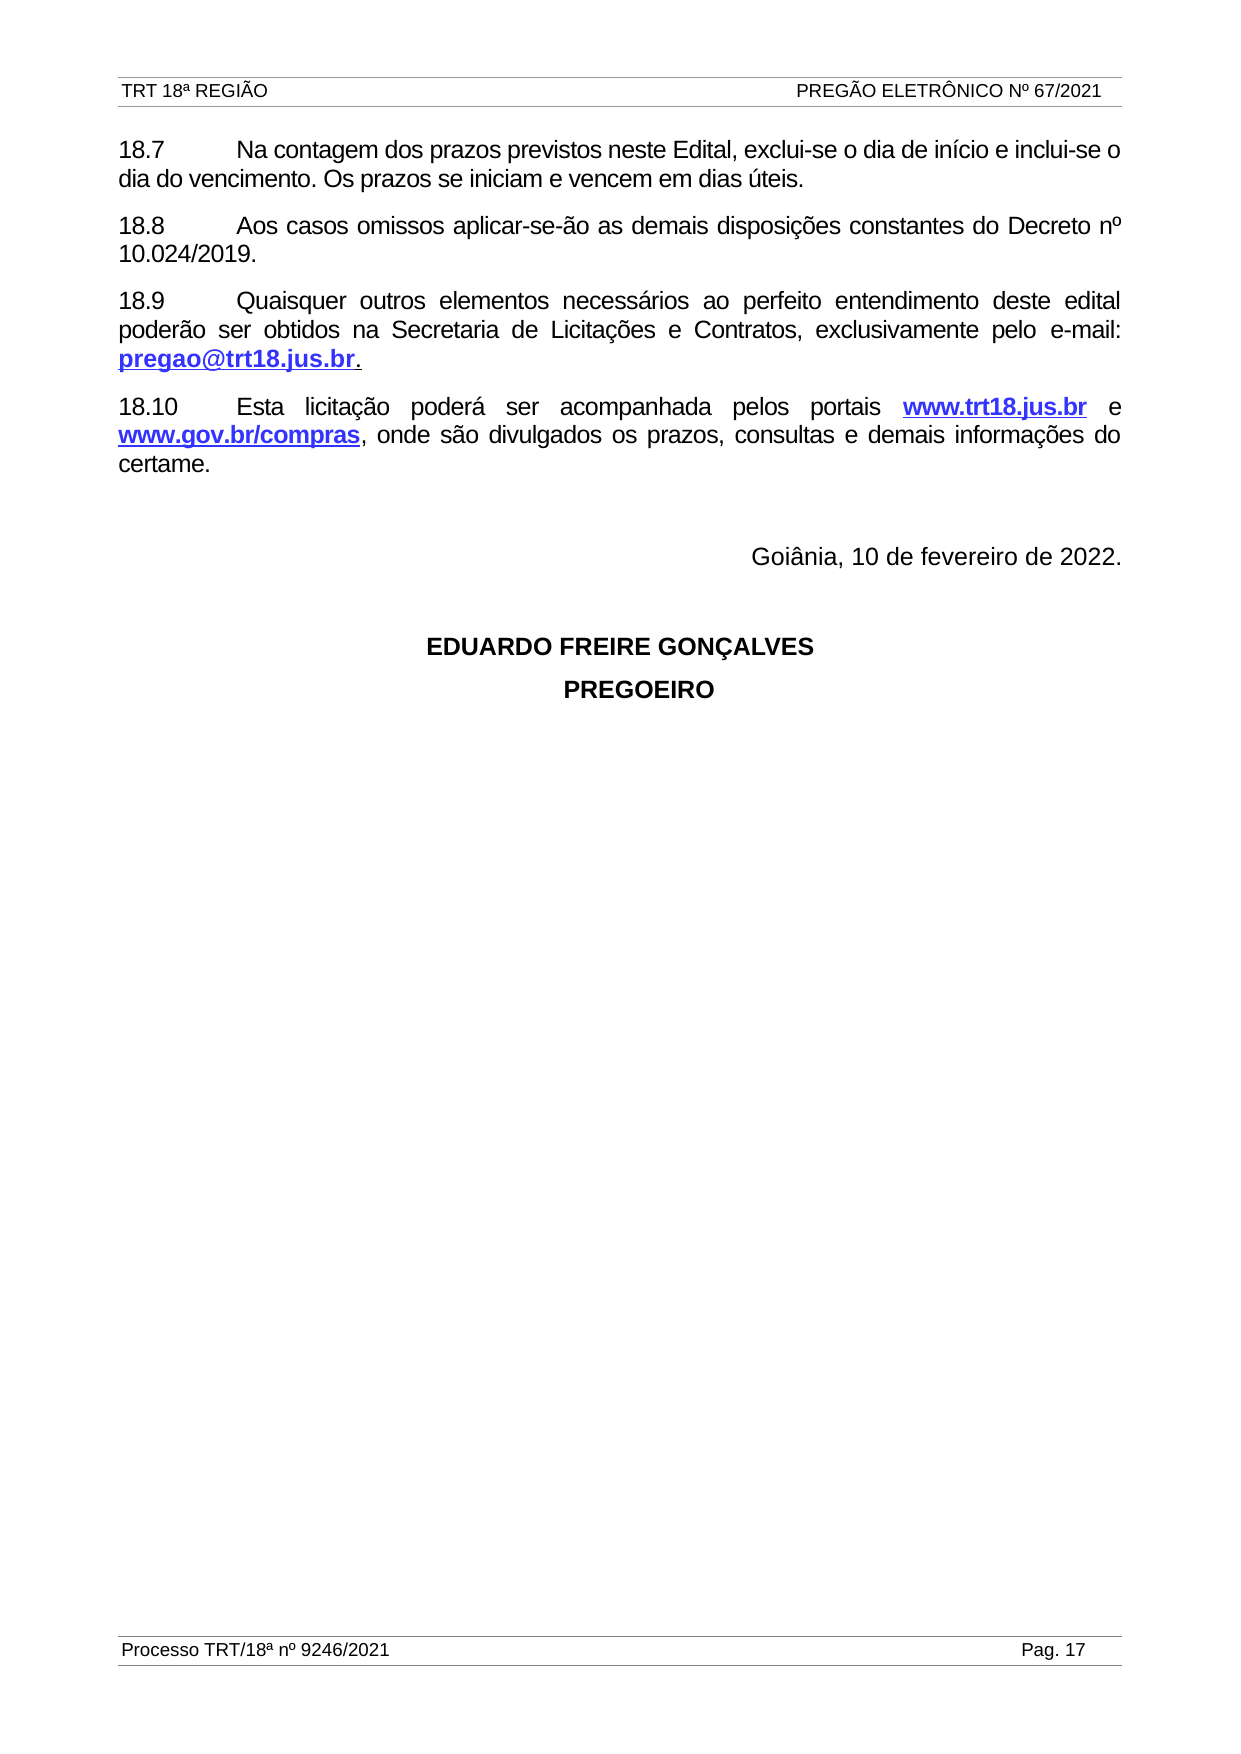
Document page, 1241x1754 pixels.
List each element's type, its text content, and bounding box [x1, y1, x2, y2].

text PREGOEIRO [156, 675, 1122, 703]
text 18.7 Na contagem dos prazos previstos neste Edital, exclui-se o dia de início e inclui-se o dia do vencimento. Os prazos se iniciam e vencem em dias úteis. [118, 136, 1122, 193]
list 18.10 Esta licitação poderá ser acompanhada pelos portais www.trt18.jus.br e www.gov.br/compras, onde são divulgados os prazos, consultas e demais informações do certame. [118, 392, 1122, 478]
text EDUARDO FREIRE GONÇALVES [118, 632, 1122, 660]
text 18.8 Aos casos omissos aplicar-se-ão as demais disposições constantes do Decreto nº 10.024/2019. [118, 211, 1122, 268]
text Goiânia, 10 de fevereiro de 2022. [118, 542, 1122, 571]
list 18.9 Quaisquer outros elementos necessários ao perfeito entendimento deste edital poderão ser obtidos na Secretaria de Licitações e Contratos, exclusivamente pelo e-mail: pregao@trt18.jus.br. [118, 286, 1122, 374]
